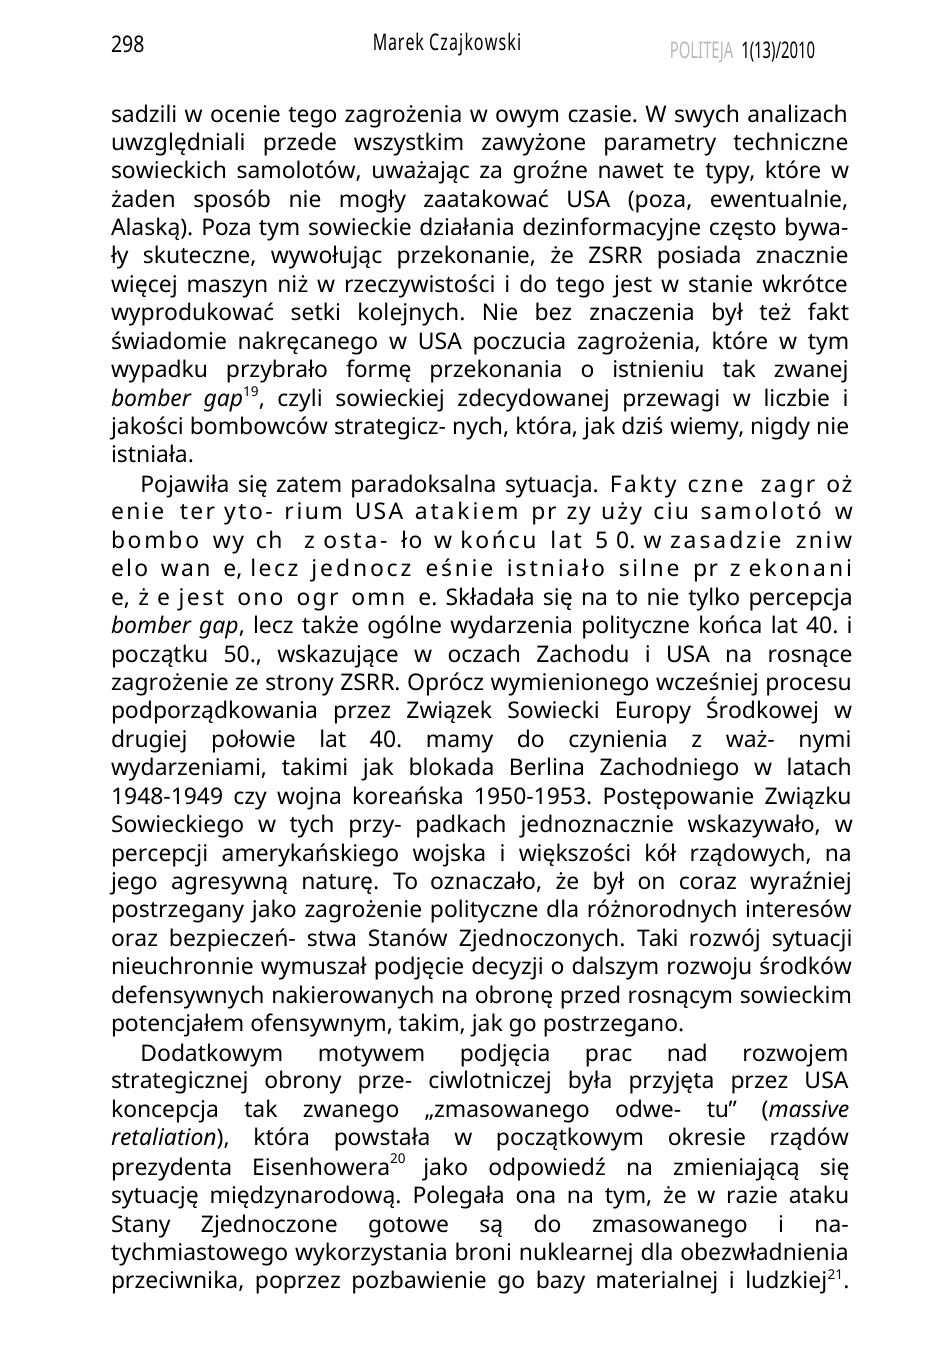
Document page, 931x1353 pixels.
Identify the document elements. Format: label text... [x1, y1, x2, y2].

text 298 Marek Czajkowski [111, 26, 528, 59]
text POLITEJA 1(13)/2010 [669, 34, 863, 65]
text Dodatkowym motywem podjęcia prac nad rozwojem strategicznej obrony prze- ciwlotniczej była przyjęta przez USA koncepcja tak zwanego „zmasowanego odwe- tu” (massive retaliation), która powstała w początkowym okresie rządów prezydenta Eisenhowera20 jako odpowiedź na zmieniającą się sytuację międzynarodową. Polegała ona na tym, że w razie ataku Stany Zjednoczone gotowe są do zmasowanego i na- tychmiastowego wykorzystania broni nuklearnej dla obezwładnienia przeciwnika, poprzez pozbawienie go bazy materialnej i ludzkiej21. [111, 1038, 849, 1296]
text sadzili w ocenie tego zagrożenia w owym czasie. W swych analizach uwzględniali przede wszystkim zawyżone parametry techniczne sowieckich samolotów, uważając za groźne nawet te typy, które w żaden sposób nie mogły zaatakować USA (poza, ewentualnie, Alaską). Poza tym sowieckie działania dezinformacyjne często bywa- ły skuteczne, wywołując przekonanie, że ZSRR posiada znacznie więcej maszyn niż w rzeczywistości i do tego jest w stanie wkrótce wyprodukować setki kolejnych. Nie bez znaczenia był też fakt świadomie nakręcanego w USA poczucia zagrożenia, które w tym wypadku przybrało formę przekonania o istnieniu tak zwanej bomber gap19, czyli sowieckiej zdecydowanej przewagi w liczbie i jakości bombowców strategicz- nych, która, jak dziś wiemy, nigdy nie istniała. [111, 100, 849, 470]
text Pojawiła się zatem paradoksalna sytuacja. Fakty czne zagr oż enie ter yto- rium USA atakiem pr zy uży ciu samolotó w bombo wy ch z osta- ło w końcu lat 5 0. w zasadzie zniw elo wan e, lecz jednocz eśnie istniało silne pr z ekonani e, ż e jest ono ogr omn e. Składała się na to nie tylko percepcja bomber gap, lecz także ogólne wydarzenia polityczne końca lat 40. i początku 50., wskazujące w oczach Zachodu i USA na rosnące zagrożenie ze strony ZSRR. Oprócz wymienionego wcześniej procesu podporządkowania przez Związek Sowiecki Europy Środkowej w drugiej połowie lat 40. mamy do czynienia z waż- nymi wydarzeniami, takimi jak blokada Berlina Zachodniego w latach 1948-1949 czy wojna koreańska 1950-1953. Postępowanie Związku Sowieckiego w tych przy- padkach jednoznacznie wskazywało, w percepcji amerykańskiego wojska i większości kół rządowych, na jego agresywną naturę. To oznaczało, że był on coraz wyraźniej postrzegany jako zagrożenie polityczne dla różnorodnych interesów oraz bezpieczeń- stwa Stanów Zjednoczonych. Taki rozwój sytuacji nieuchronnie wymuszał podjęcie decyzji o dalszym rozwoju środków defensywnych nakierowanych na obronę przed rosnącym sowieckim potencjałem ofensywnym, takim, jak go postrzegano. [111, 470, 852, 1038]
